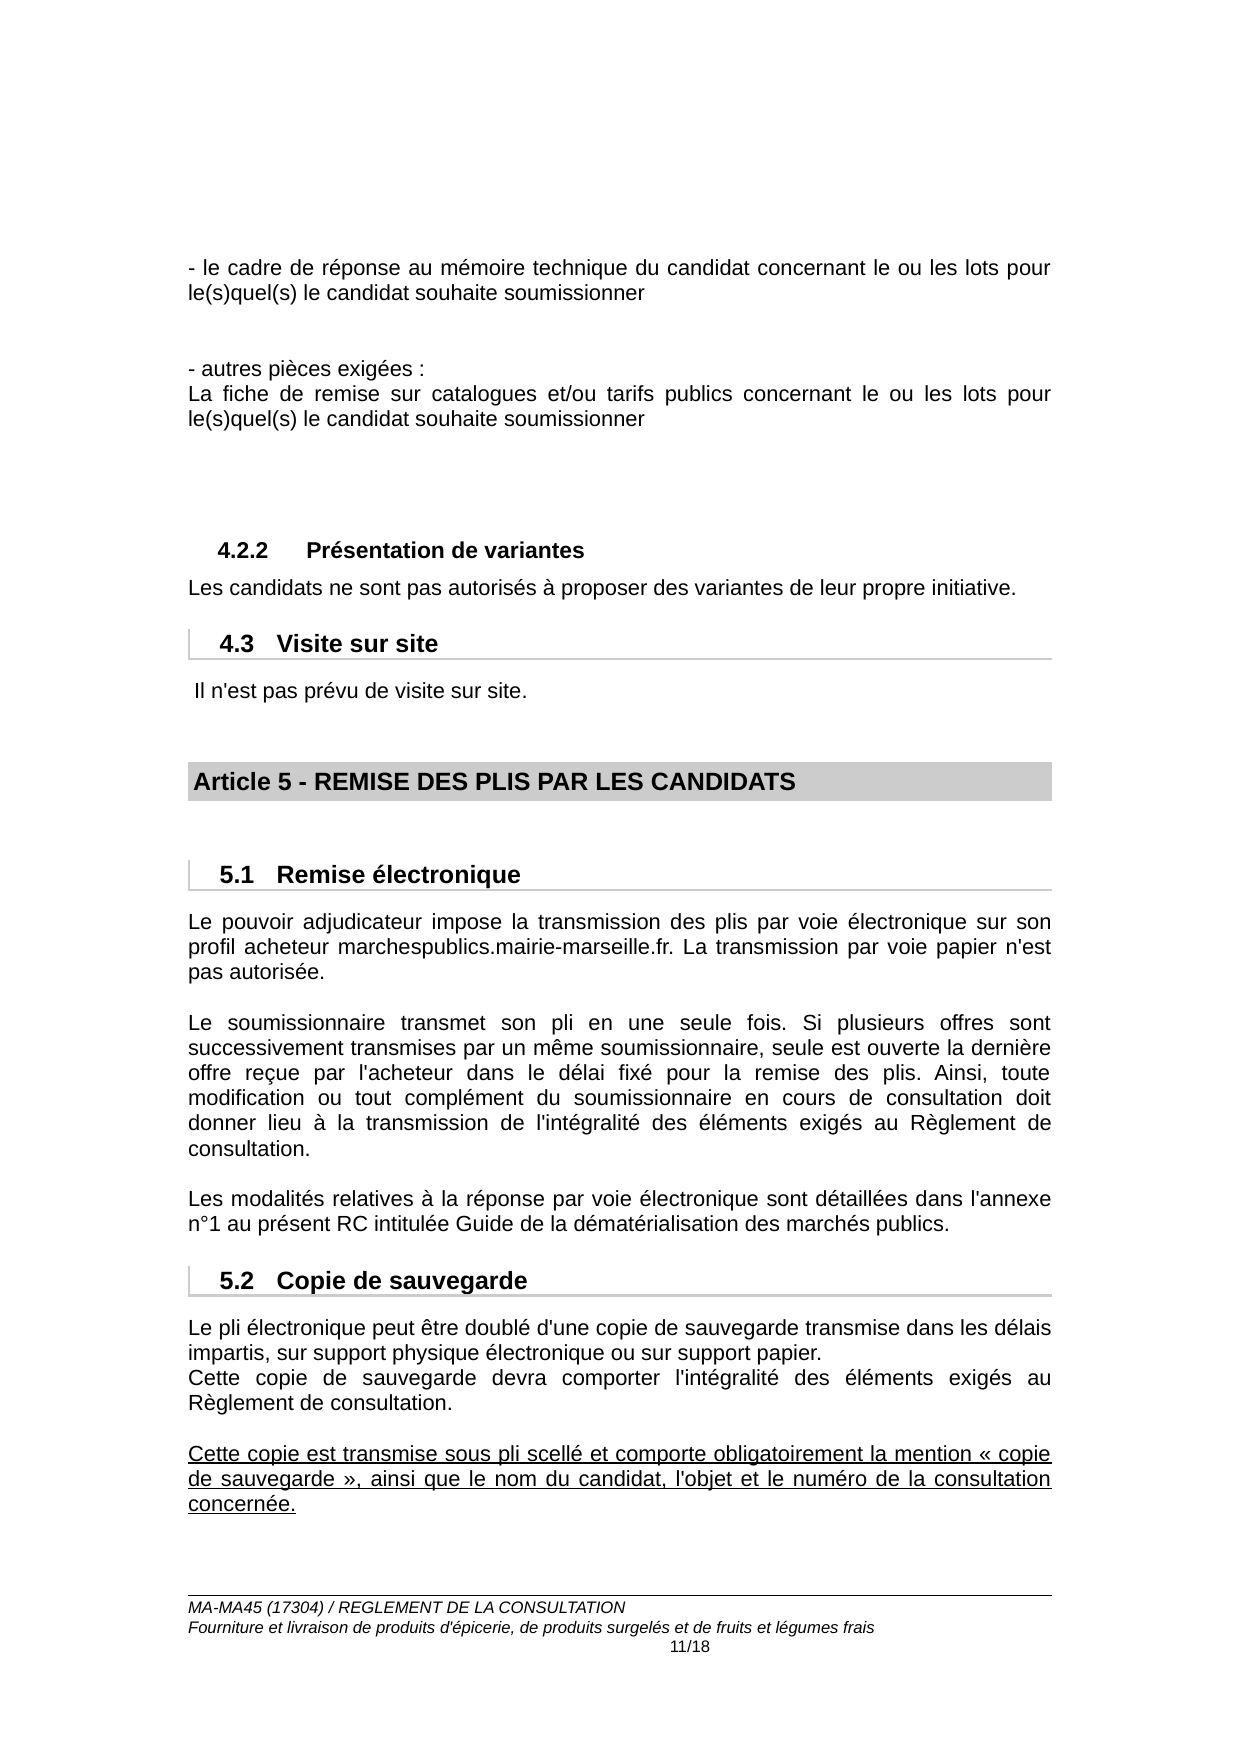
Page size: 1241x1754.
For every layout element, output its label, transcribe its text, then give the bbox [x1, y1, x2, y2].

text Le pli électronique peut être doublé d'une copie de sauvegarde transmise dans les délais impartis, sur support physique électronique ou sur support papier. [188, 1314, 1052, 1365]
text de sauvegarde », ainsi que le nom du candidat, l'objet et le numéro de la consultation [188, 1464, 1052, 1488]
subtitle Visite sur site [190, 629, 1052, 658]
subtitle Remise électronique [190, 860, 1052, 889]
text Les candidats ne sont pas autorisés à proposer des variantes de leur propre initiative. [188, 575, 1052, 600]
text Cette copie est transmise sous pli scellé et comporte obligatoirement la mention « copie [188, 1440, 1052, 1462]
text concernée. [188, 1489, 1052, 1516]
subtitle Copie de sauvegarde [190, 1266, 1052, 1294]
subtitle REMISE DES PLIS PAR LES CANDIDATS [190, 765, 1050, 799]
text Le pouvoir adjudicateur impose la transmission des plis par voie électronique sur son profil acheteur marchespublics.mairie-marseille.fr. La transmission par voie papier n'est pas autorisée. [188, 909, 1052, 984]
text Il n'est pas prévu de visite sur site. [188, 678, 1052, 703]
text - autres pièces exigées : [188, 356, 1052, 381]
text Les modalités relatives à la réponse par voie électronique sont détaillées dans l'annexe n°1 au présent RC intitulée Guide de la dématérialisation des marchés publics. [188, 1186, 1052, 1236]
text Cette copie de sauvegarde devra comporter l'intégralité des éléments exigés au Règlement de consultation. [188, 1365, 1052, 1415]
subtitle Présentation de variantes [188, 537, 1052, 563]
text - le cadre de réponse au mémoire technique du candidat concernant le ou les lots pour le(s)quel(s) le candidat souhaite soumissionner [188, 255, 1052, 305]
text La fiche de remise sur catalogues et/ou tarifs publics concernant le ou les lots pour le(s)quel(s) le candidat souhaite soumissionner [188, 381, 1052, 431]
text Le soumissionnaire transmet son pli en une seule fois. Si plusieurs offres sont successivement transmises par un même soumissionnaire, seule est ouverte la dernière offre reçue par l'acheteur dans le délai fixé pour la remise des plis. Ainsi, toute modification ou tout complément du soumissionnaire en cours de consultation doit donner lieu à la transmission de l'intégralité des éléments exigés au Règlement de consultation. [188, 1009, 1052, 1161]
